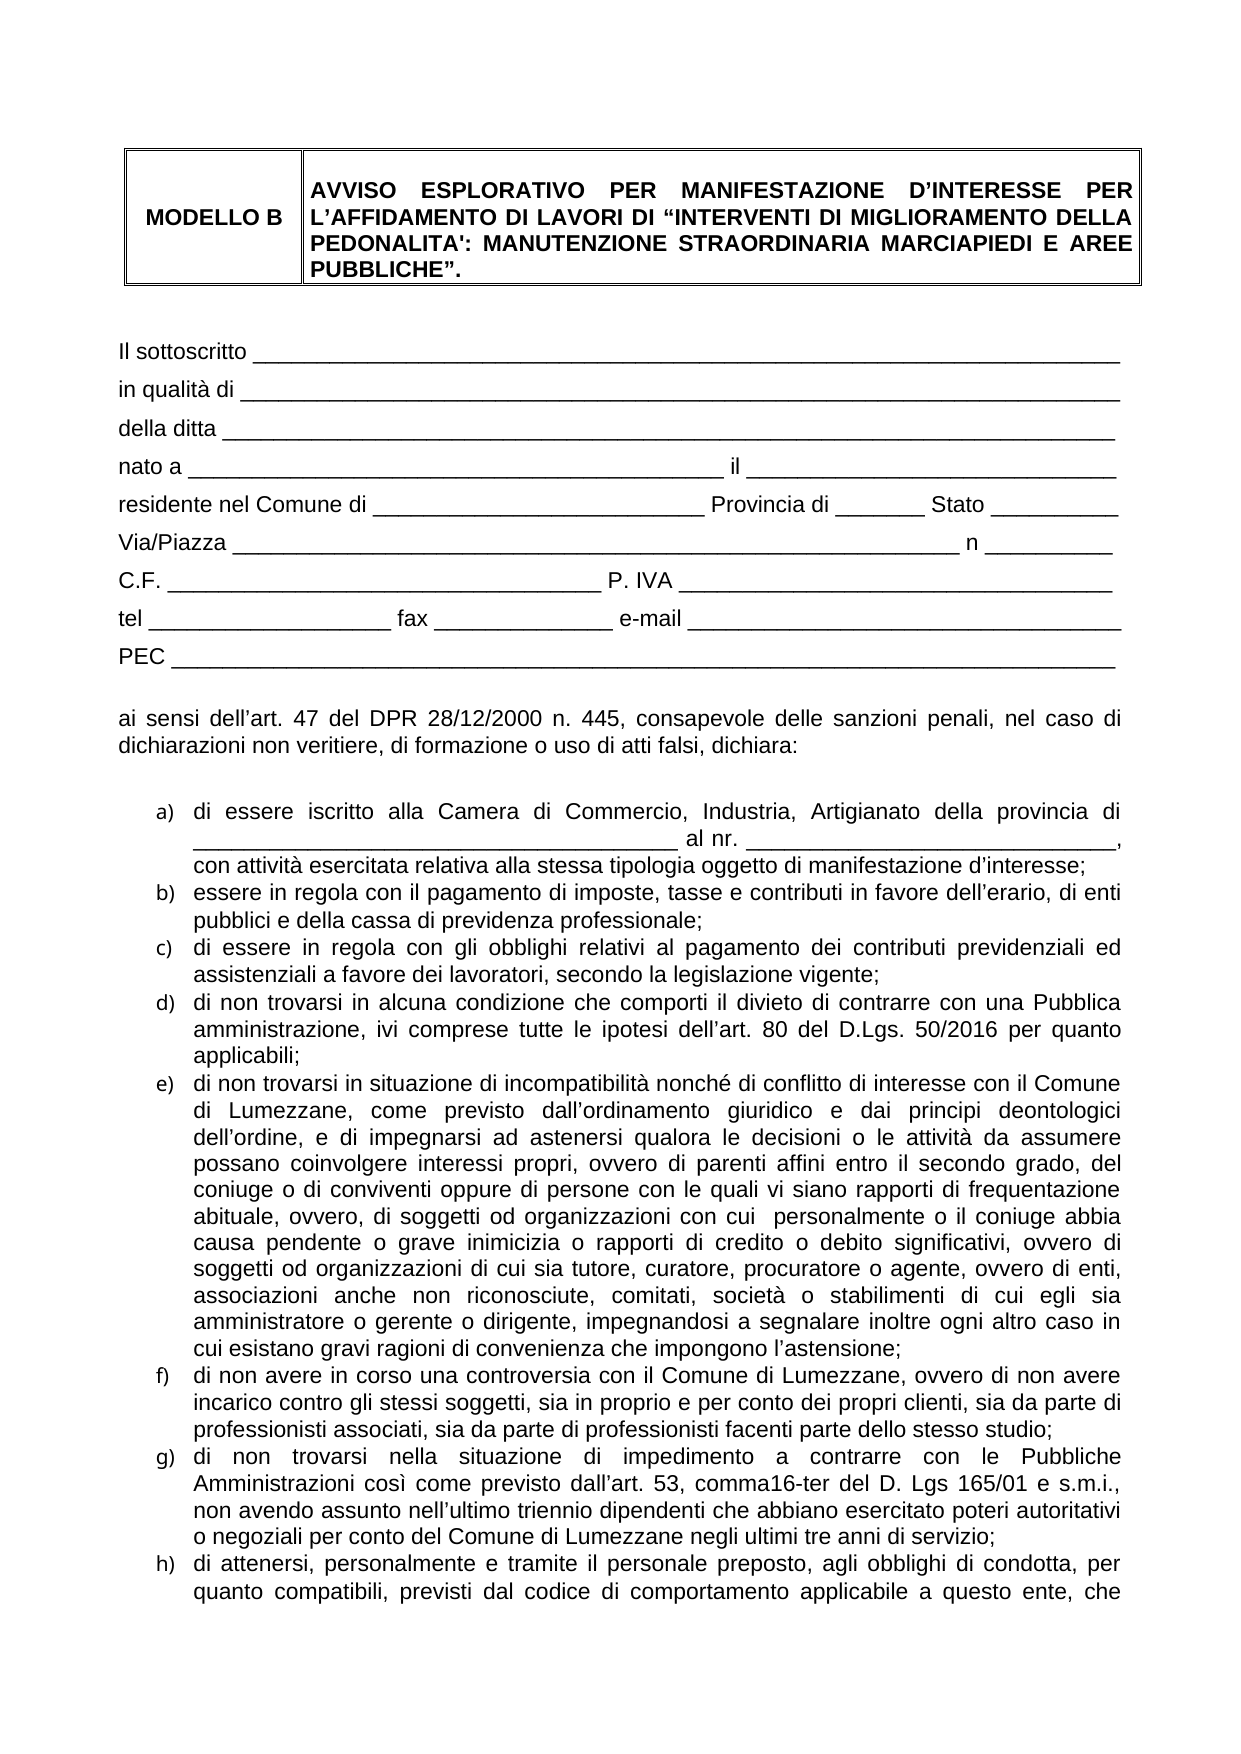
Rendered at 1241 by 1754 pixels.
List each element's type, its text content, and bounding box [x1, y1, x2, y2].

text Via/Piazza _________________________________________________________ n __________ [118, 529, 1122, 555]
text PEC __________________________________________________________________________ [118, 643, 1122, 670]
text residente nel Comune di __________________________ Provincia di _______ Stato __________ [118, 491, 1122, 517]
list di non trovarsi nella situazione di impedimento a contrarre con le Pubbliche Amministrazioni così come previsto dall’art. 53, comma16-ter del D. Lgs 165/01 e s.m.i., non avendo assunto nell’ultimo triennio dipendenti che abbiano esercitato poteri autoritativi o negoziali per conto del Comune di Lumezzane negli ultimi tre anni di servizio; [156, 1442, 1122, 1549]
table_header AVVISO ESPLORATIVO PER MANIFESTAZIONE D’INTERESSE PER L’AFFIDAMENTO DI LAVORI DI “INTERVENTI DI MIGLIORAMENTO DELLA PEDONALITA': MANUTENZIONE STRAORDINARIA MARCIAPIEDI E AREE PUBBLICHE”. [304, 151, 1139, 282]
list essere in regola con il pagamento di imposte, tasse e contributi in favore dell’erario, di enti pubblici e della cassa di previdenza professionale; [156, 878, 1122, 933]
text in qualità di _____________________________________________________________________ [118, 376, 1122, 403]
list di non trovarsi in situazione di incompatibilità nonché di conflitto di interesse con il Comune di Lumezzane, come previsto dall’ordinamento giuridico e dai principi deontologici dell’ordine, e di impegnarsi ad astenersi qualora le decisioni o le attività da assumere possano coinvolgere interessi propri, ovvero di parenti affini entro il secondo grado, del coniuge o di conviventi oppure di persone con le quali vi siano rapporti di frequentazione abituale, ovvero, di soggetti od organizzazioni con cui personalmente o il coniuge abbia causa pendente o grave inimicizia o rapporti di credito o debito significativi, ovvero di soggetti od organizzazioni di cui sia tutore, curatore, procuratore o agente, ovvero di enti, associazioni anche non riconosciute, comitati, società o stabilimenti di cui egli sia amministratore o gerente o dirigente, impegnandosi a segnalare inoltre ogni altro caso in cui esistano gravi ragioni di convenienza che impongono l’astensione; [156, 1069, 1122, 1361]
list di essere iscritto alla Camera di Commercio, Industria, Artigianato della provincia di ______________________________________ al nr. _____________________________, con attività esercitata relativa alla stessa tipologia oggetto di manifestazione d’interesse; [156, 797, 1122, 878]
list di non avere in corso una controversia con il Comune di Lumezzane, ovvero di non avere incarico contro gli stessi soggetti, sia in proprio e per conto dei propri clienti, sia da parte di professionisti associati, sia da parte di professionisti facenti parte dello stesso studio; [156, 1361, 1122, 1442]
text tel ___________________ fax ______________ e-mail __________________________________ [118, 605, 1122, 632]
text ai sensi dell’art. 47 del DPR 28/12/2000 n. 445, consapevole delle sanzioni penali, nel caso di dichiarazioni non veritiere, di formazione o uso di atti falsi, dichiara: [118, 705, 1122, 758]
list di attenersi, personalmente e tramite il personale preposto, agli obblighi di condotta, per quanto compatibili, previsti dal codice di comportamento applicabile a questo ente, che [156, 1549, 1122, 1604]
table_header MODELLO B [127, 151, 301, 282]
text nato a __________________________________________ il _____________________________ [118, 453, 1122, 479]
text C.F. __________________________________ P. IVA __________________________________ [118, 567, 1122, 593]
list di essere in regola con gli obblighi relativi al pagamento dei contributi previdenziali ed assistenziali a favore dei lavoratori, secondo la legislazione vigente; [156, 933, 1122, 988]
text della ditta ______________________________________________________________________ [118, 414, 1122, 441]
text Il sottoscritto ____________________________________________________________________ [118, 338, 1122, 365]
list di non trovarsi in alcuna condizione che comporti il divieto di contrarre con una Pubblica amministrazione, ivi comprese tutte le ipotesi dell’art. 80 del D.Lgs. 50/2016 per quanto applicabili; [156, 988, 1122, 1069]
